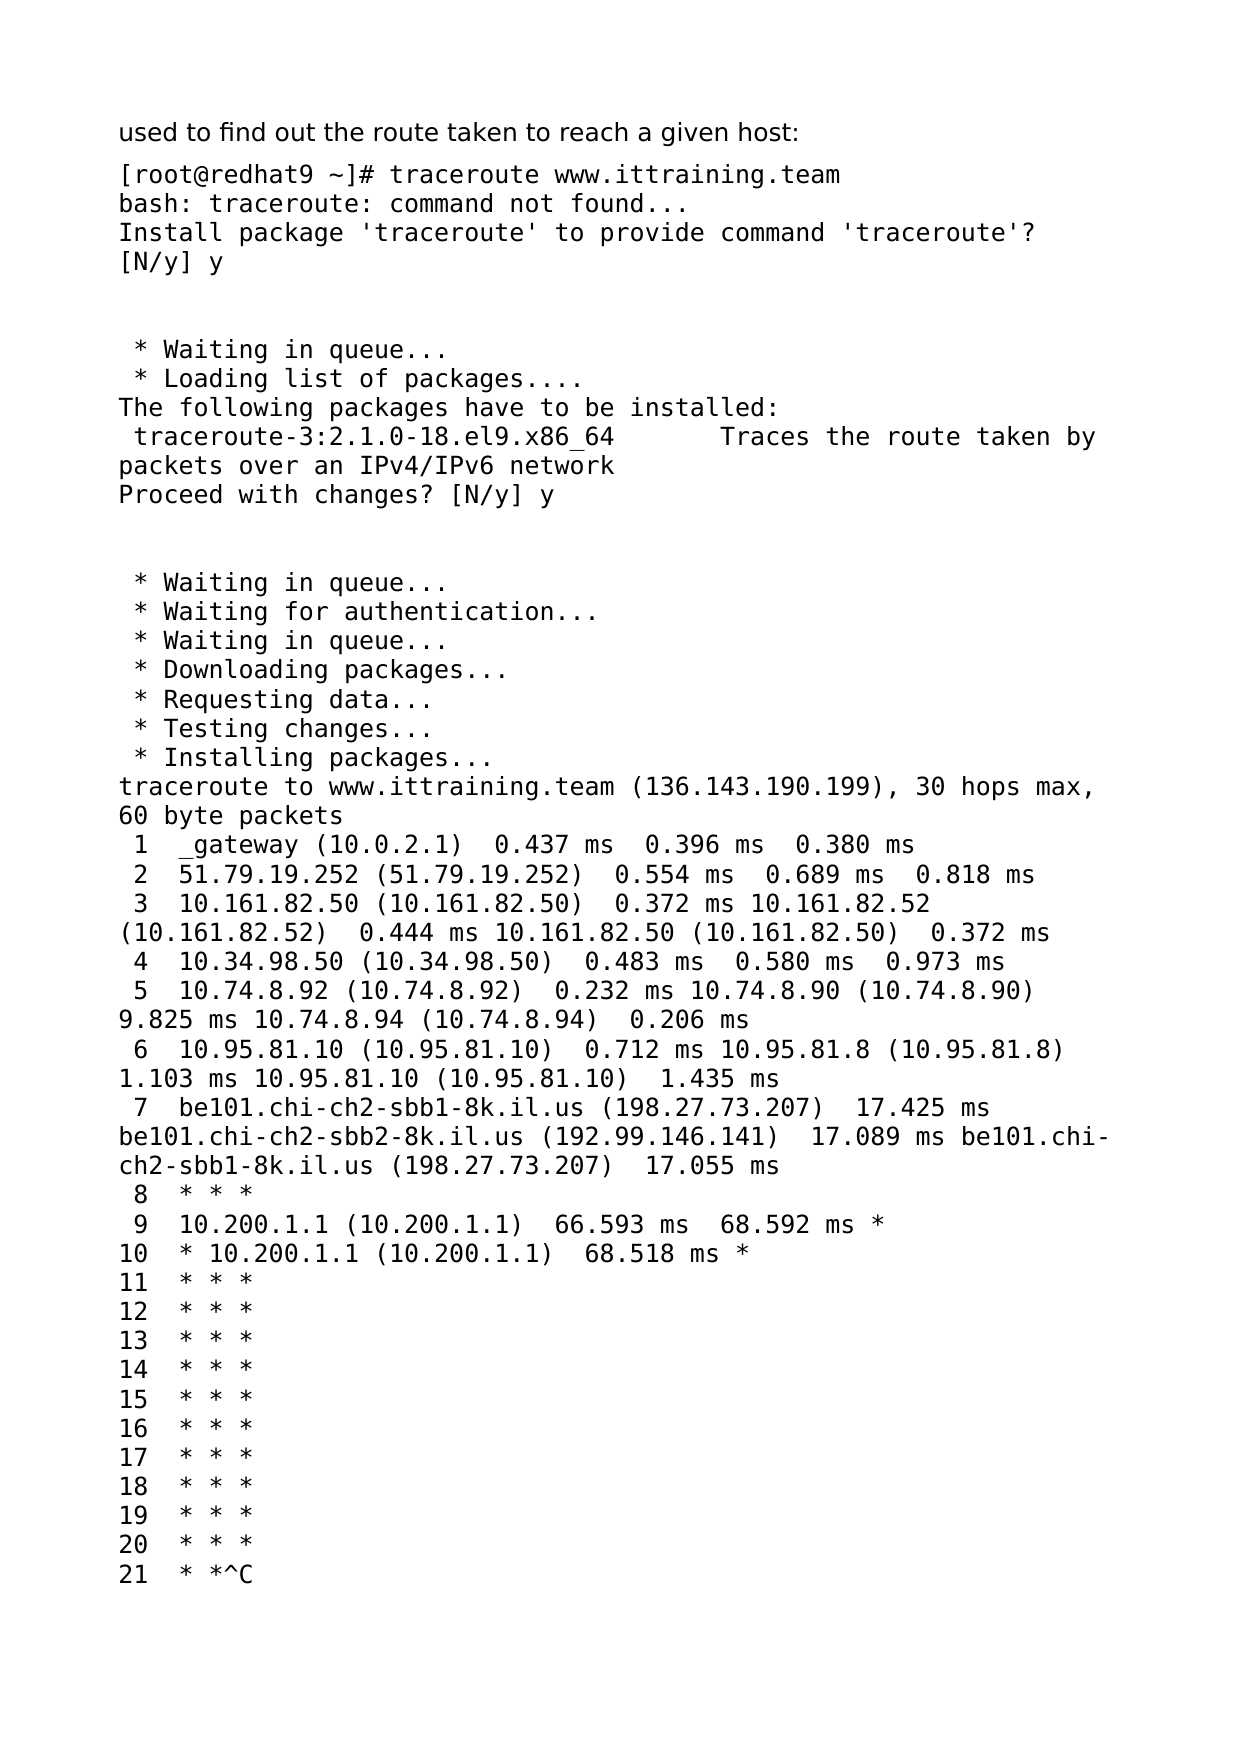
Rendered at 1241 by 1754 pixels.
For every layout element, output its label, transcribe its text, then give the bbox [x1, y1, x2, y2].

text used to find out the route taken to reach a given host: [118, 118, 1122, 147]
text [root@redhat9 ~]# traceroute www.ittraining.team bash: traceroute: command not found... Install package 'traceroute' to provide command 'traceroute'? [N/y] y * Waiting in queue... * Loading list of packages.... The following packages have to be installed: traceroute-3:2.1.0-18.el9.x86_64 Traces the route taken by packets over an IPv4/IPv6 network Proceed with changes? [N/y] y * Waiting in queue... * Waiting for authentication... * Waiting in queue... * Downloading packages... * Requesting data... * Testing changes... * Installing packages... traceroute to www.ittraining.team (136.143.190.199), 30 hops max, 60 byte packets 1 _gateway (10.0.2.1) 0.437 ms 0.396 ms 0.380 ms 2 51.79.19.252 (51.79.19.252) 0.554 ms 0.689 ms 0.818 ms 3 10.161.82.50 (10.161.82.50) 0.372 ms 10.161.82.52 (10.161.82.52) 0.444 ms 10.161.82.50 (10.161.82.50) 0.372 ms 4 10.34.98.50 (10.34.98.50) 0.483 ms 0.580 ms 0.973 ms 5 10.74.8.92 (10.74.8.92) 0.232 ms 10.74.8.90 (10.74.8.90) 9.825 ms 10.74.8.94 (10.74.8.94) 0.206 ms 6 10.95.81.10 (10.95.81.10) 0.712 ms 10.95.81.8 (10.95.81.8) 1.103 ms 10.95.81.10 (10.95.81.10) 1.435 ms 7 be101.chi-ch2-sbb1-8k.il.us (198.27.73.207) 17.425 ms be101.chi-ch2-sbb2-8k.il.us (192.99.146.141) 17.089 ms be101.chi-ch2-sbb1-8k.il.us (198.27.73.207) 17.055 ms 8 * * * 9 10.200.1.1 (10.200.1.1) 66.593 ms 68.592 ms * 10 * 10.200.1.1 (10.200.1.1) 68.518 ms * 11 * * * 12 * * * 13 * * * 14 * * * 15 * * * 16 * * * 17 * * * 18 * * * 19 * * * 20 * * * 21 * *^C [118, 160, 1122, 1589]
